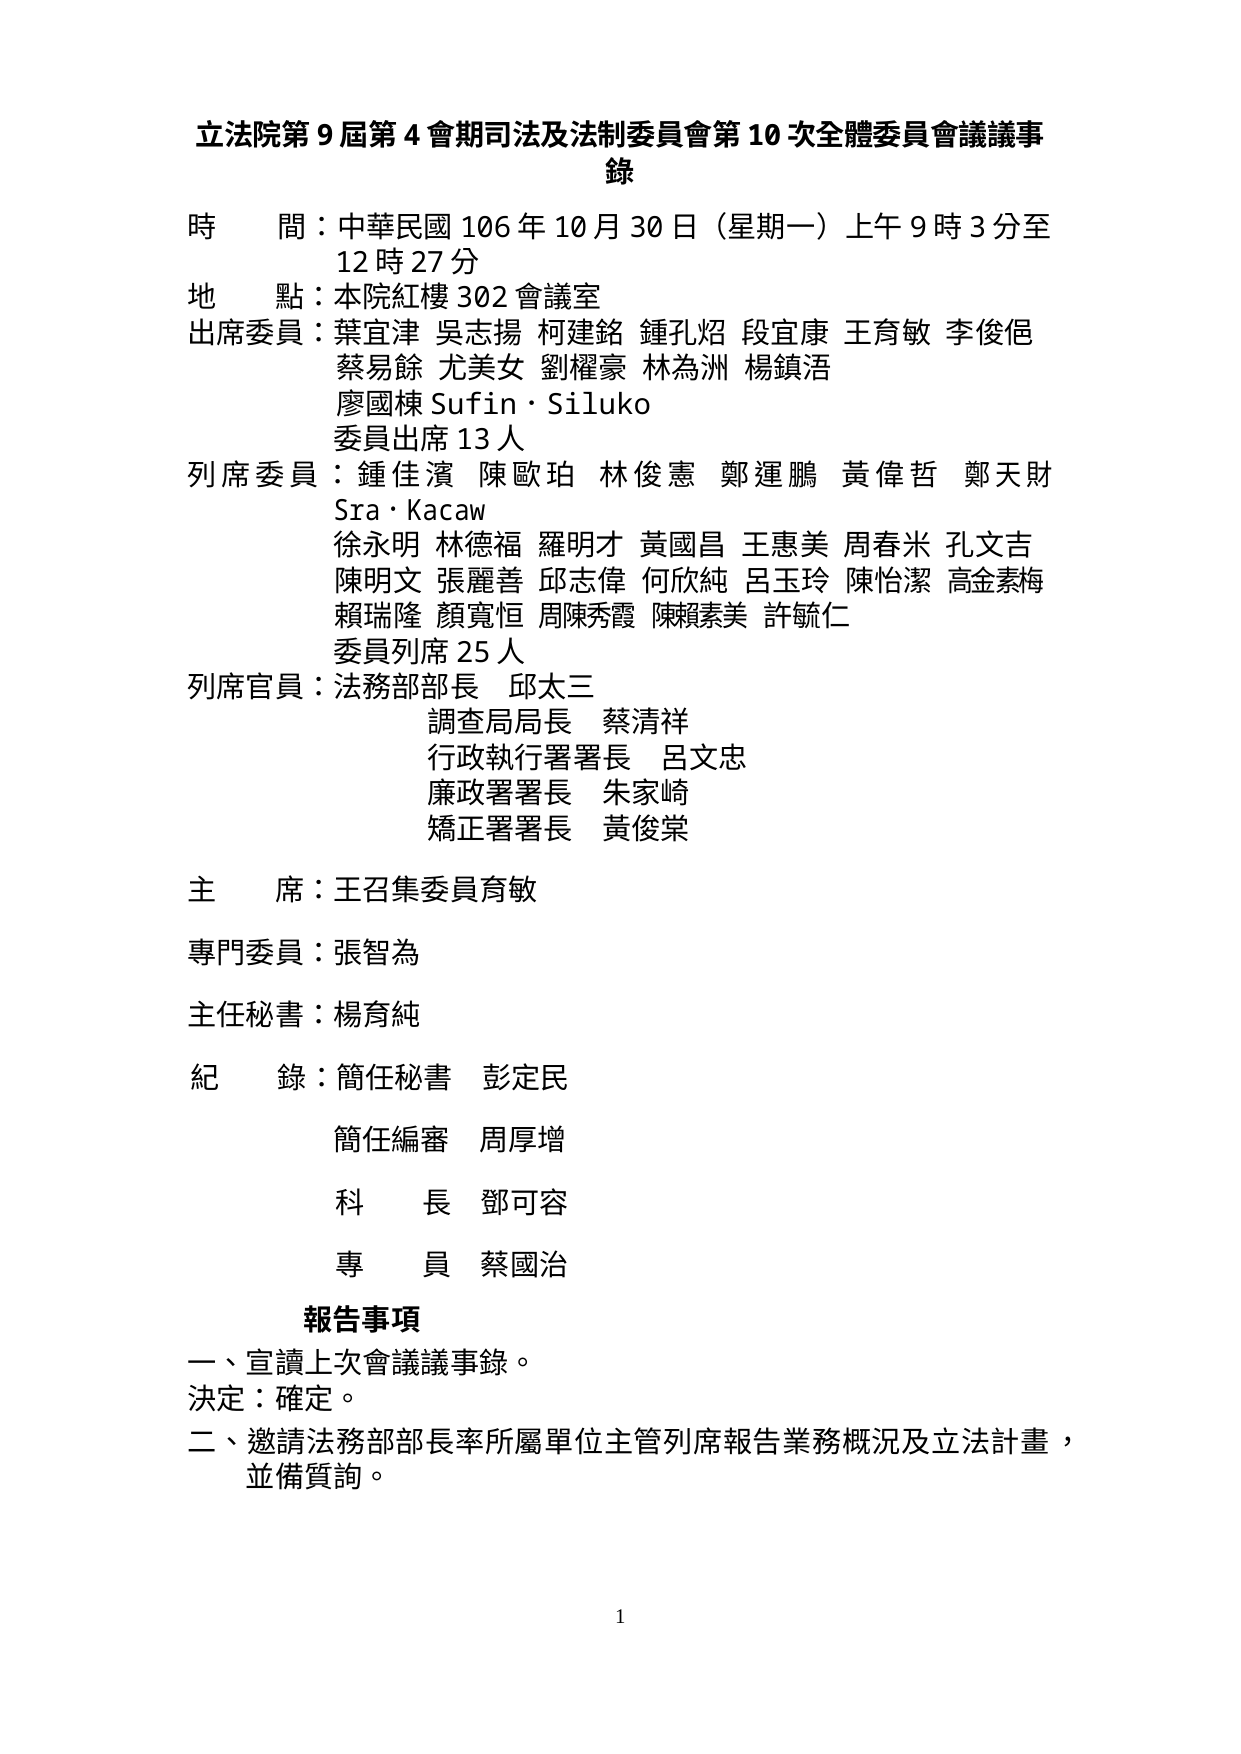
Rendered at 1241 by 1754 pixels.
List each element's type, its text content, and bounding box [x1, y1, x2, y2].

text 委員列席25人 [187, 634, 1053, 669]
text 專門委員：張智為 [187, 909, 1053, 971]
text 專 員 蔡國治 [187, 1221, 1053, 1284]
text 矯正署署長 黃俊棠 [422, 811, 1053, 846]
text 報告事項 [187, 1302, 1053, 1338]
text 列席委員：鍾佳濱 陳歐珀 林俊憲 鄭運鵬 黃偉哲 鄭天財Sra．Kacaw [187, 457, 1053, 527]
text 廉政署署長 朱家崎 [422, 775, 1053, 811]
text 陳明文 張麗善 邱志偉 何欣純 呂玉玲 陳怡潔 高金素梅 [187, 563, 1053, 598]
text 行政執行署署長 呂文忠 [422, 740, 1053, 775]
text 徐永明 林德福 羅明才 黃國昌 王惠美 周春米 孔文吉 [187, 527, 1053, 563]
text 紀 錄：簡任秘書 彭定民 [187, 1034, 1053, 1096]
text 賴瑞隆 顏寬恒 周陳秀霞 陳賴素美 許毓仁 [187, 598, 1053, 634]
text 地 點：本院紅樓302會議室 [187, 279, 1053, 315]
text 主任秘書：楊育純 [187, 971, 1053, 1034]
text 蔡易餘 尤美女 劉櫂豪 林為洲 楊鎮浯 [187, 350, 1053, 386]
text 調查局局長 蔡清祥 [422, 704, 1053, 740]
text 科 長 鄧可容 [187, 1159, 1053, 1221]
text 列席官員：法務部部長 邱太三 [187, 669, 1053, 704]
text 立法院第9屆第4會期司法及法制委員會第10次全體委員會議議事錄 [187, 115, 1053, 190]
text 出席委員：葉宜津 吳志揚 柯建銘 鍾孔炤 段宜康 王育敏 李俊俋 [187, 315, 1053, 350]
text 主 席：王召集委員育敏 [187, 846, 1053, 909]
text 委員出席13人 [187, 421, 1053, 457]
text 二、邀請法務部部長率所屬單位主管列席報告業務概況及立法計畫，並備質詢。 [187, 1424, 1053, 1494]
text 決定：確定。 [187, 1381, 1053, 1416]
text 時 間：中華民國106年10月30日（星期一）上午9時3分至12時27分 [187, 209, 1053, 279]
text 簡任編審 周厚增 [187, 1096, 1053, 1159]
text 廖國棟Sufin．Siluko [187, 386, 1053, 421]
text 一、宣讀上次會議議事錄。 [187, 1345, 1053, 1381]
